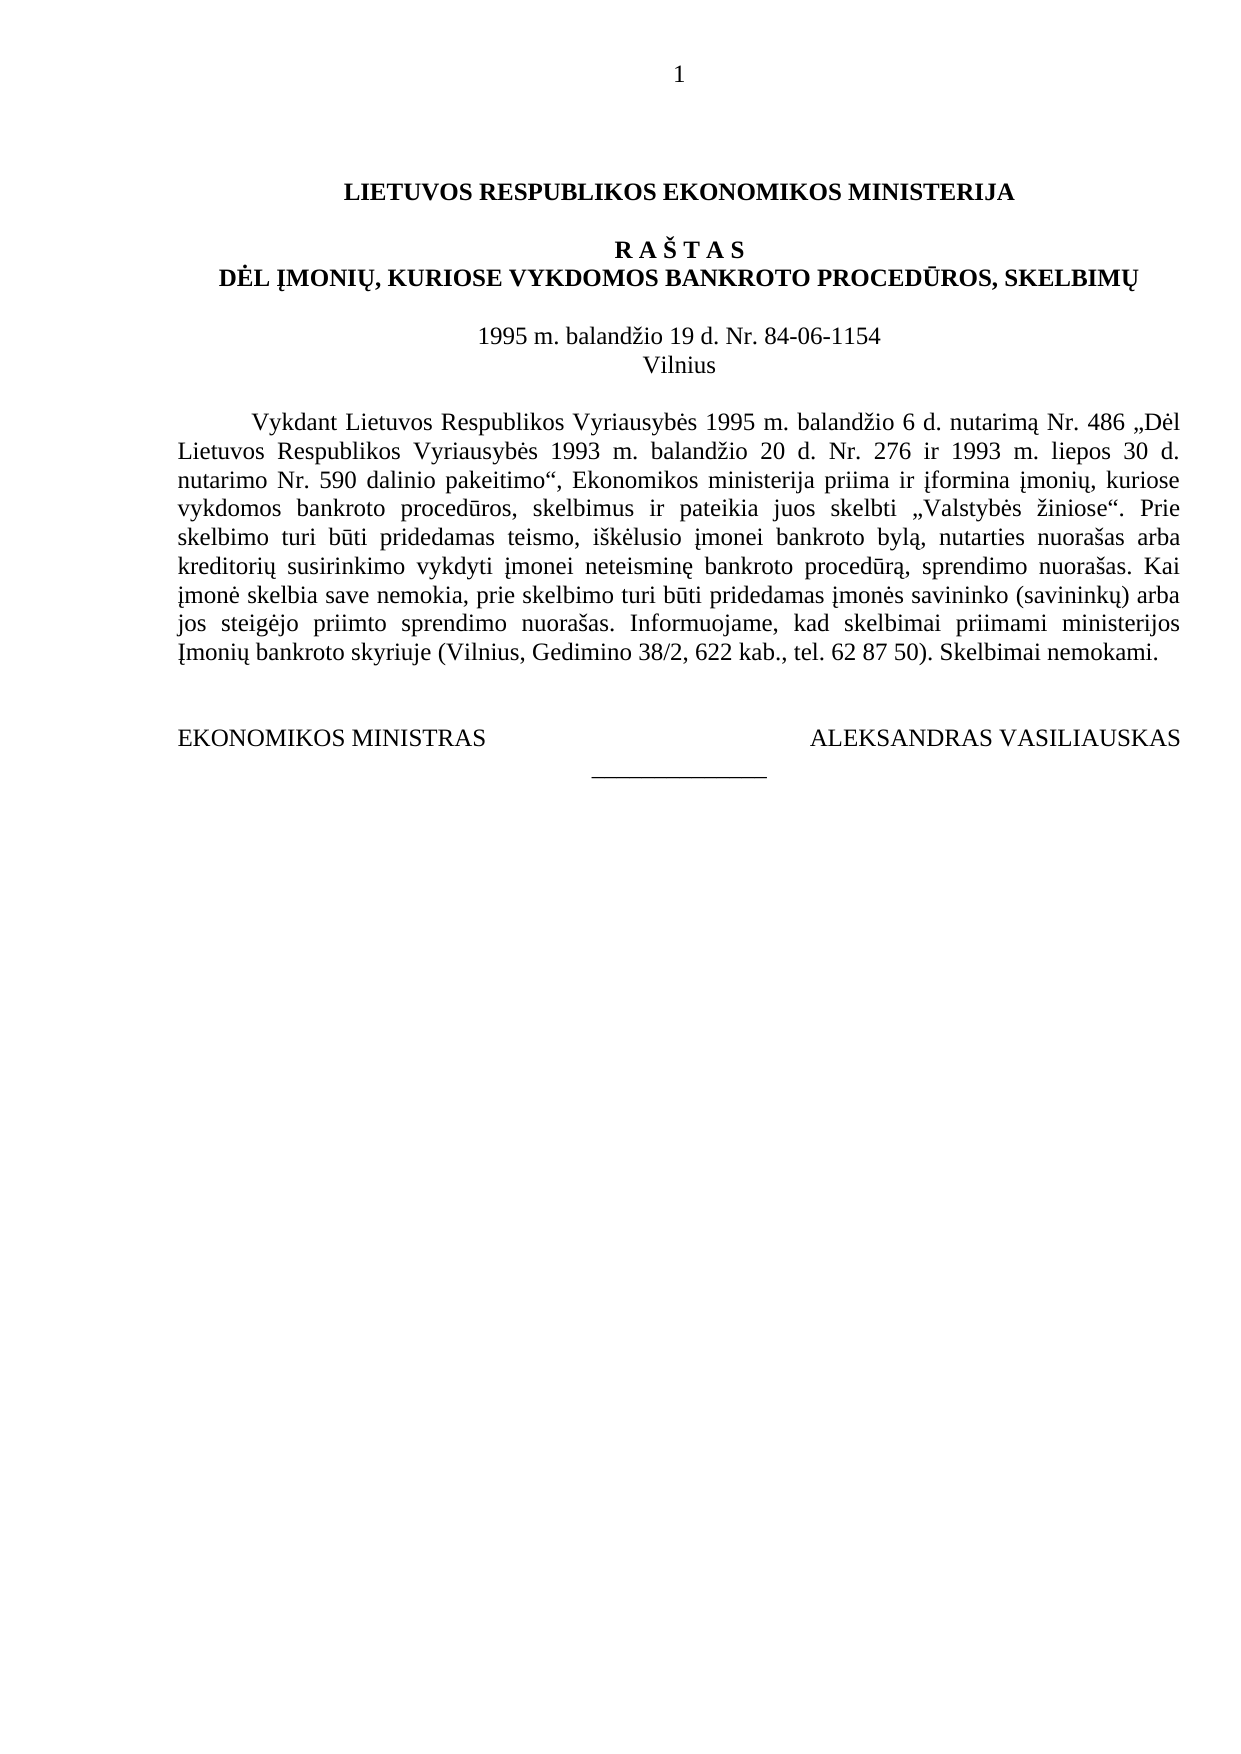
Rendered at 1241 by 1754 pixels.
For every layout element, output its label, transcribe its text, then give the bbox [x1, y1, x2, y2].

text EKONOMIKOS MINISTRAS ALEKSANDRAS VASILIAUSKAS [177, 723, 1181, 752]
text DĖL ĮMONIŲ, KURIOSE VYKDOMOS BANKROTO PROCEDŪROS, SKELBIMŲ [177, 263, 1181, 292]
text Vilnius [177, 350, 1181, 378]
text ______________ [177, 752, 1181, 781]
text LIETUVOS RESPUBLIKOS EKONOMIKOS MINISTERIJA [177, 177, 1181, 206]
text R A Š T A S [177, 235, 1181, 263]
text 1995 m. balandžio 19 d. Nr. 84-06-1154 [177, 321, 1181, 350]
text Vykdant Lietuvos Respublikos Vyriausybės 1995 m. balandžio 6 d. nutarimą Nr. 486 „Dėl Lietuvos Respublikos Vyriausybės 1993 m. balandžio 20 d. Nr. 276 ir 1993 m. liepos 30 d. nutarimo Nr. 590 dalinio pakeitimo“, Ekonomikos ministerija priima ir įformina įmonių, kuriose vykdomos bankroto procedūros, skelbimus ir pateikia juos skelbti „Valstybės žiniose“. Prie skelbimo turi būti pridedamas teismo, iškėlusio įmonei bankroto bylą, nutarties nuorašas arba kreditorių susirinkimo vykdyti įmonei neteisminę bankroto procedūrą, sprendimo nuorašas. Kai įmonė skelbia save nemokia, prie skelbimo turi būti pridedamas įmonės savininko (savininkų) arba jos steigėjo priimto sprendimo nuorašas. Informuojame, kad skelbimai priimami ministerijos Įmonių bankroto skyriuje (Vilnius, Gedimino 38/2, 622 kab., tel. 62 87 50). Skelbimai nemokami. [177, 407, 1181, 666]
